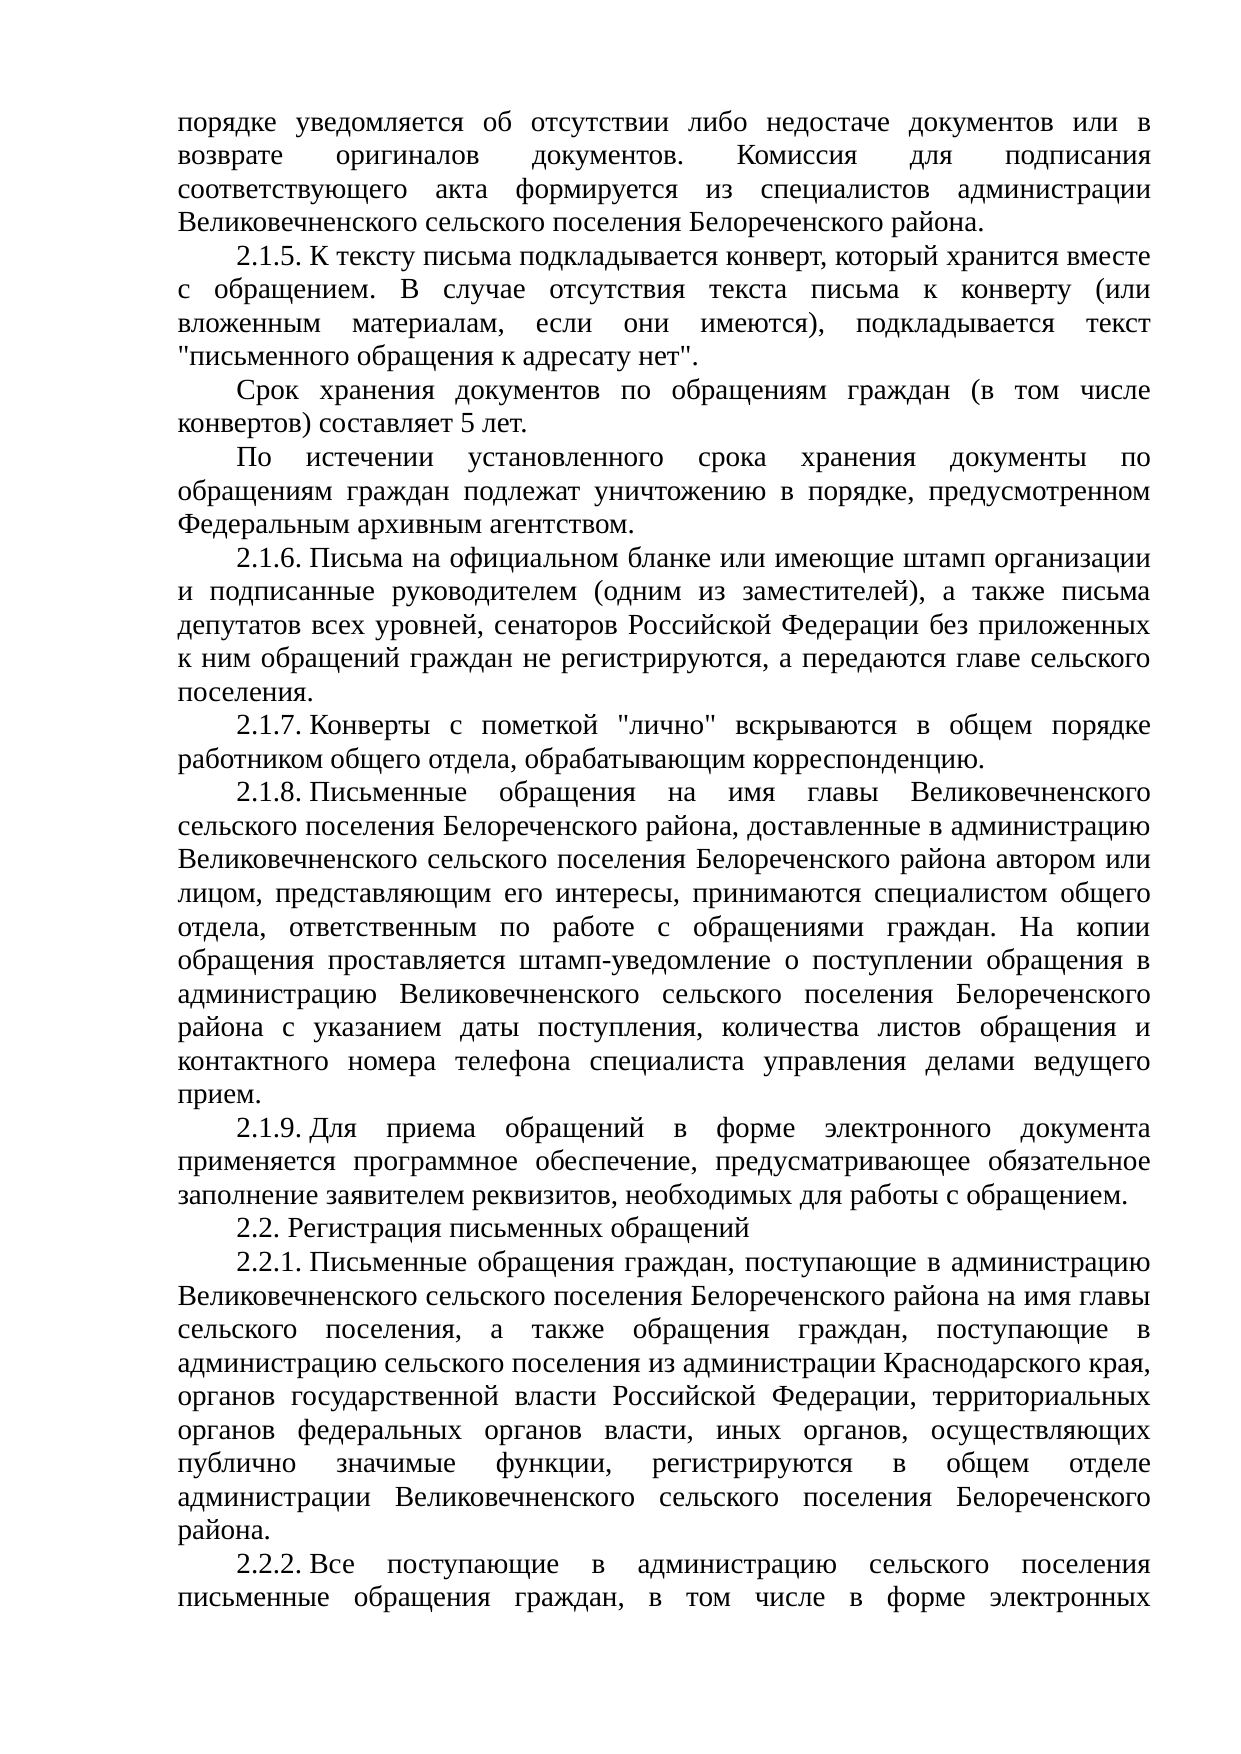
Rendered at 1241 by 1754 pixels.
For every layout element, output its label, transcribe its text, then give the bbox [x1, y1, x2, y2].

text 2.1.7. Конверты с пометкой "лично" вскрываются в общем порядке работником общего отдела, обрабатывающим корреспонденцию. [177, 707, 1152, 774]
text 2.1.5. К тексту письма подкладывается конверт, который хранится вместе с обращением. В случае отсутствия текста письма к конверту (или вложенным материалам, если они имеются), подкладывается текст "письменного обращения к адресату нет". [177, 238, 1152, 372]
text порядке уведомляется об отсутствии либо недостаче документов или в возврате оригиналов документов. Комиссия для подписания соответствующего акта формируется из специалистов администрации Великовечненского сельского поселения Белореченского района. [177, 104, 1152, 238]
text 2.1.8. Письменные обращения на имя главы Великовечненского сельского поселения Белореченского района, доставленные в администрацию Великовечненского сельского поселения Белореченского района автором или лицом, представляющим его интересы, принимаются специалистом общего отдела, ответственным по работе с обращениями граждан. На копии обращения проставляется штамп-уведомление о поступлении обращения в администрацию Великовечненского сельского поселения Белореченского района с указанием даты поступления, количества листов обращения и контактного номера телефона специалиста управления делами ведущего прием. [177, 774, 1152, 1110]
text По истечении установленного срока хранения документы по обращениям граждан подлежат уничтожению в порядке, предусмотренном Федеральным архивным агентством. [177, 439, 1152, 540]
text 2.2.2. Все поступающие в администрацию сельского поселения письменные обращения граждан, в том числе в форме электронных [177, 1546, 1152, 1613]
text 2.2. Регистрация письменных обращений [177, 1211, 1152, 1244]
text 2.1.6. Письма на официальном бланке или имеющие штамп организации и подписанные руководителем (одним из заместителей), а также письма депутатов всех уровней, сенаторов Российской Федерации без приложенных к ним обращений граждан не регистрируются, а передаются главе сельского поселения. [177, 540, 1152, 707]
text Срок хранения документов по обращениям граждан (в том числе конвертов) составляет 5 лет. [177, 372, 1152, 439]
text 2.2.1. Письменные обращения граждан, поступающие в администрацию Великовечненского сельского поселения Белореченского района на имя главы сельского поселения, а также обращения граждан, поступающие в администрацию сельского поселения из администрации Краснодарского края, органов государственной власти Российской Федерации, территориальных органов федеральных органов власти, иных органов, осуществляющих публично значимые функции, регистрируются в общем отделе администрации Великовечненского сельского поселения Белореченского района. [177, 1244, 1152, 1546]
text 2.1.9. Для приема обращений в форме электронного документа применяется программное обеспечение, предусматривающее обязательное заполнение заявителем реквизитов, необходимых для работы с обращением. [177, 1110, 1152, 1211]
